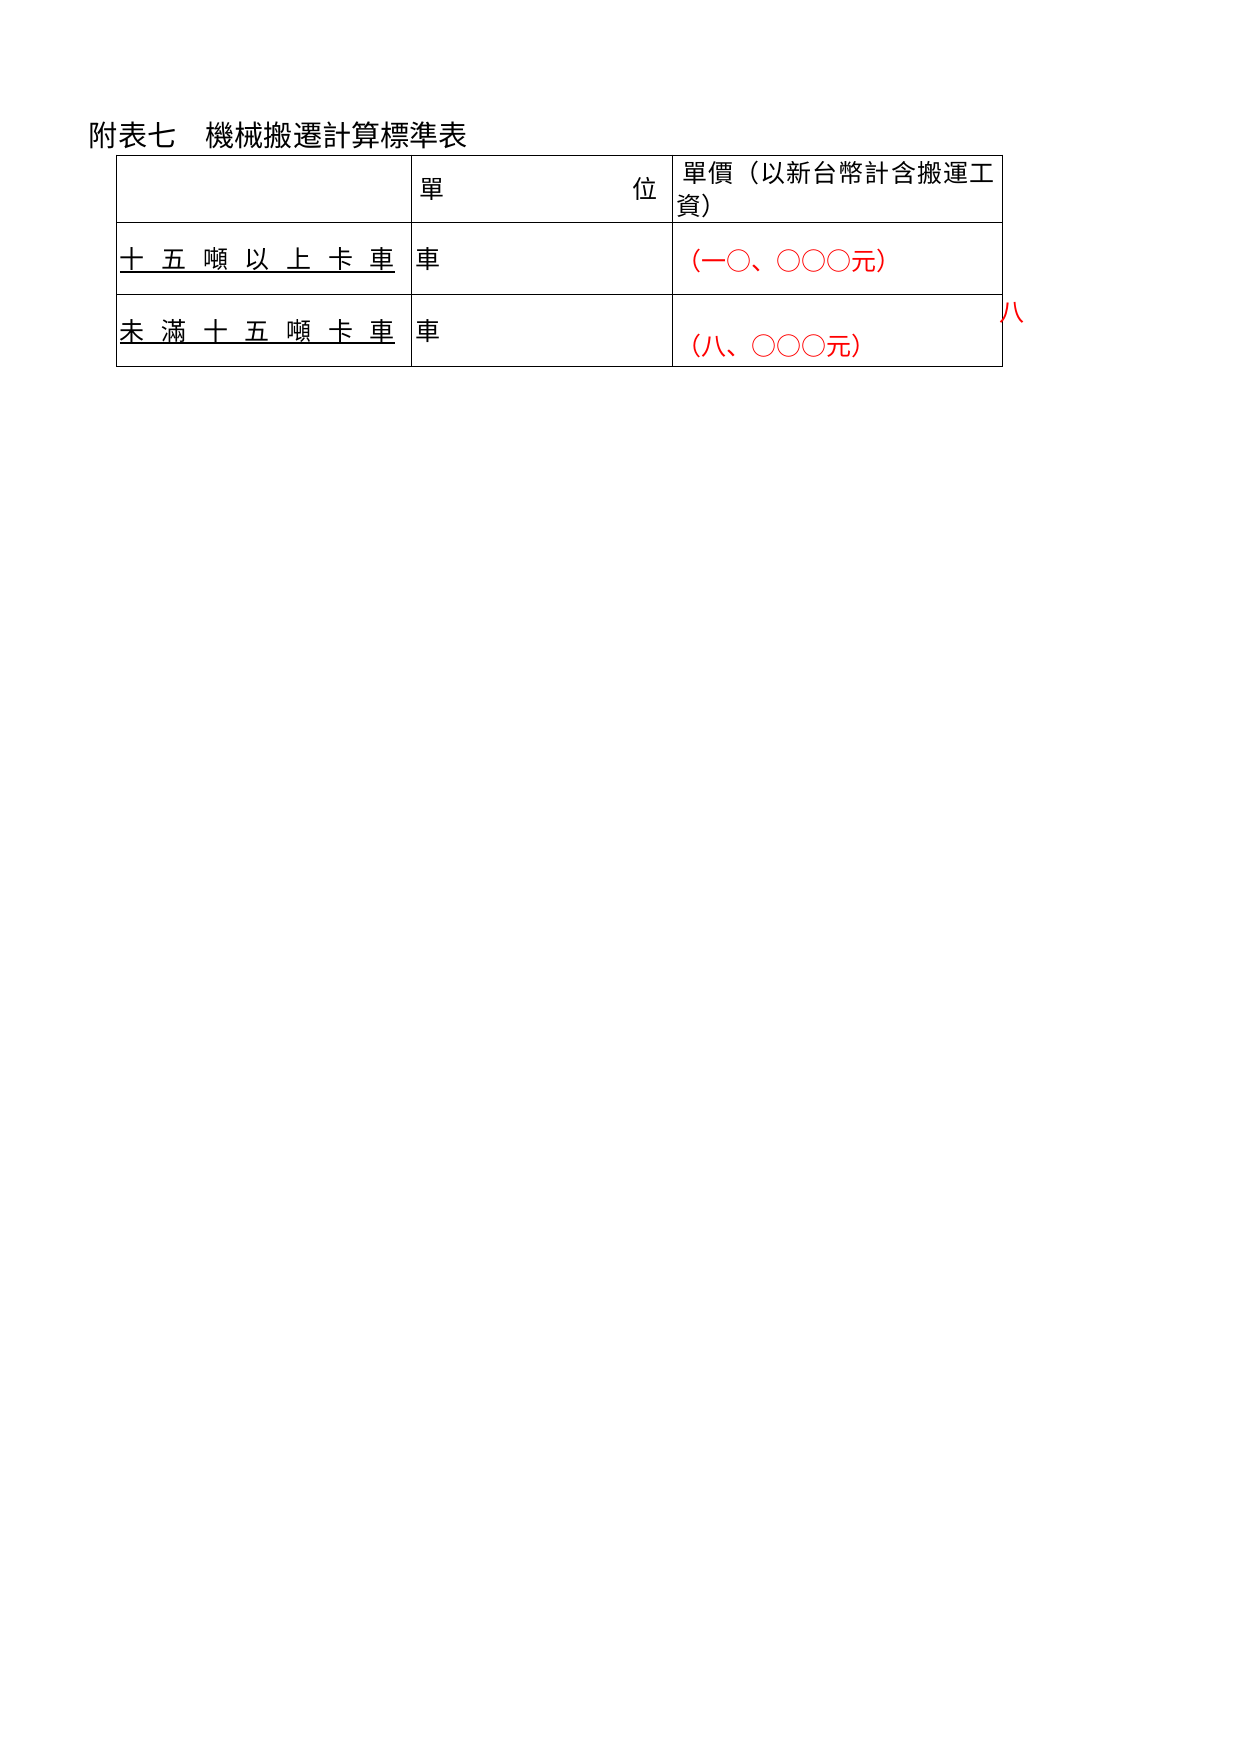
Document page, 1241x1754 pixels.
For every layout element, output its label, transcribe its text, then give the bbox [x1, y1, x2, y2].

table_cell 八（八、○○○元） [673, 295, 1002, 366]
table_cell 車 [412, 295, 672, 366]
text 附表七 機械搬遷計算標準表 [89, 112, 1152, 154]
table_header [117, 156, 411, 222]
table_header 單位 [412, 156, 672, 222]
table_cell （一○、○○○元） [673, 223, 1002, 294]
table_cell 車 [412, 223, 672, 294]
table_header 單價（以新台幣計含搬運工資） [673, 156, 1002, 222]
table_cell 未滿十五噸卡車 [117, 295, 411, 366]
table_cell 十五噸以上卡車 [117, 223, 411, 294]
